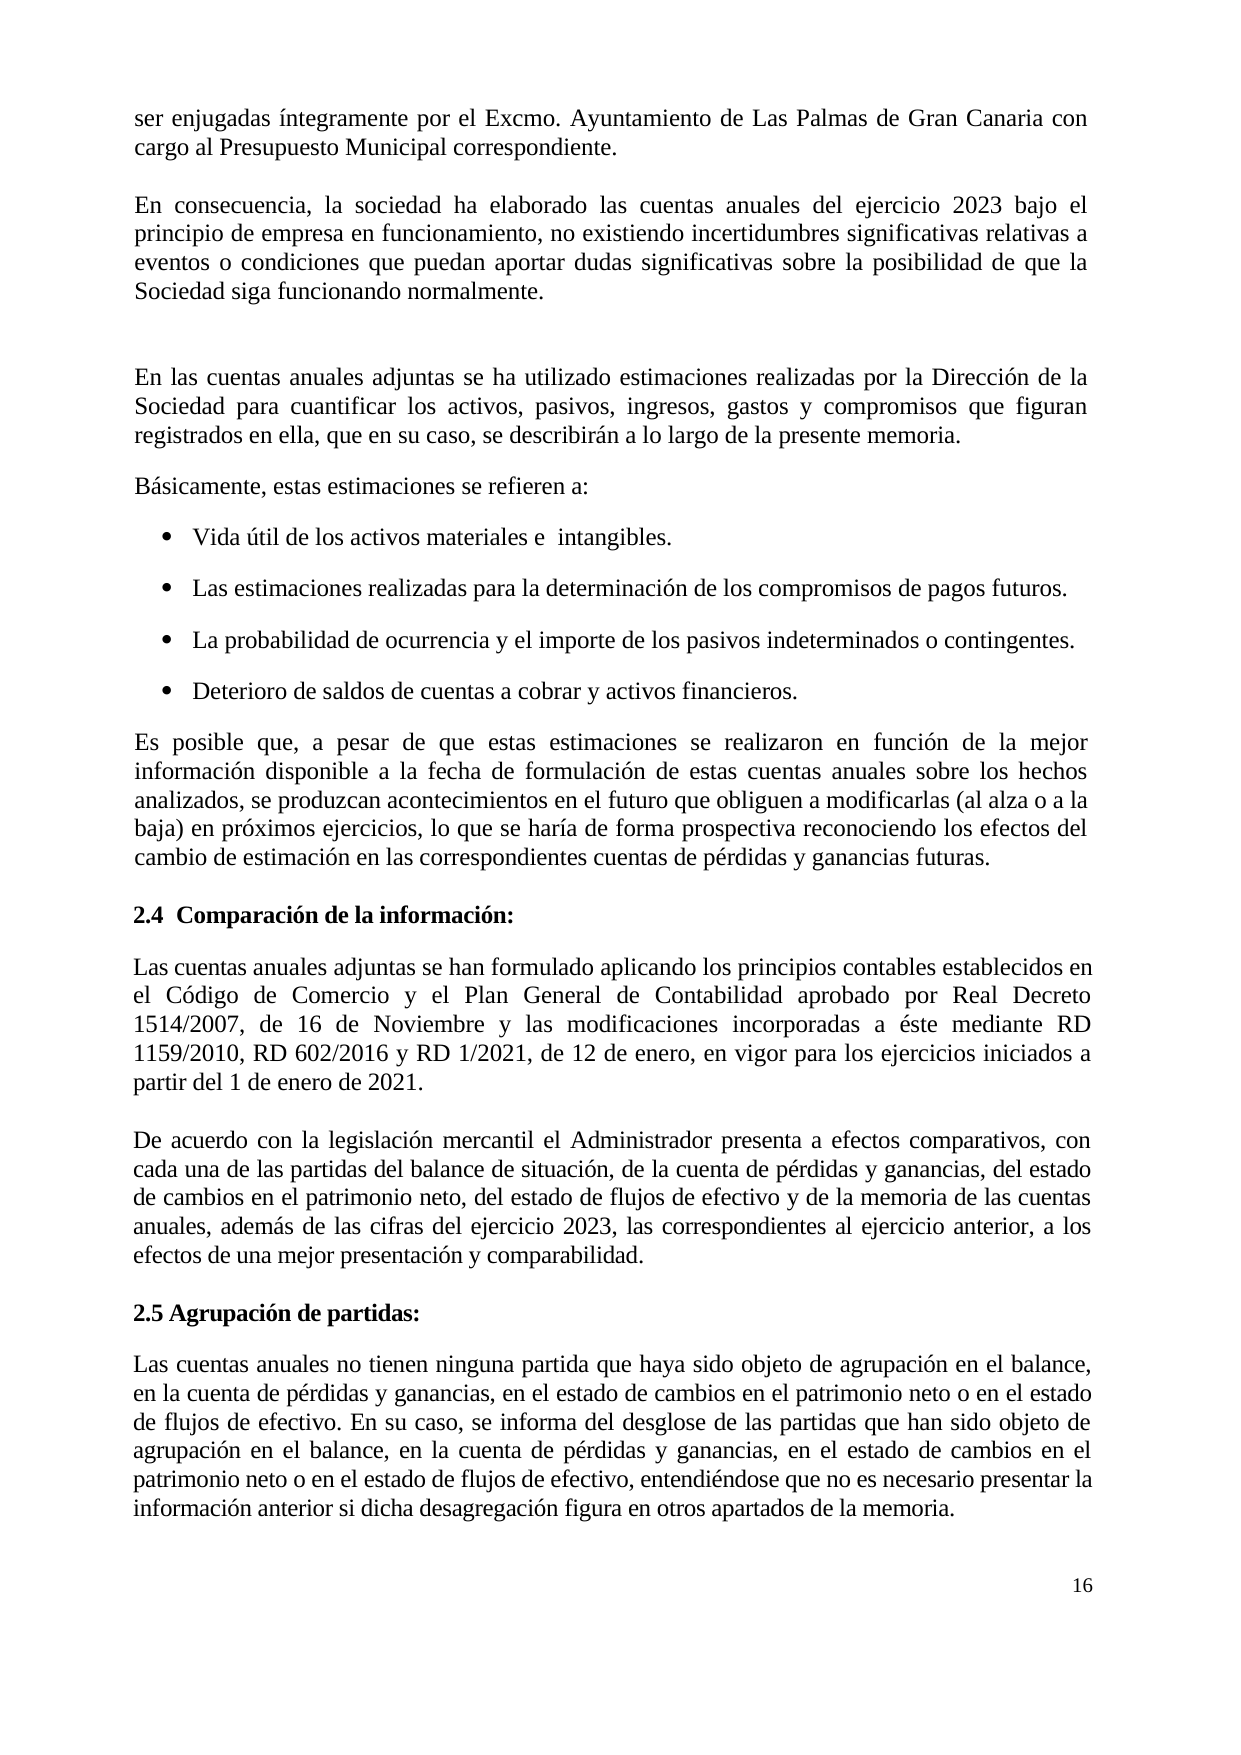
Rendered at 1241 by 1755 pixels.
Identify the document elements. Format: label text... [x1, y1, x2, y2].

text En las cuentas anuales adjuntas se ha utilizado estimaciones realizadas por la Dirección de la Sociedad para cuantificar los activos, pasivos, ingresos, gastos y compromisos que figuran registrados en ella, que en su caso, se describirán a lo largo de la presente memoria. [134, 362, 1088, 448]
text Básicamente, estas estimaciones se refieren a: [134, 471, 1088, 500]
text ser enjugadas íntegramente por el Excmo. Ayuntamiento de Las Palmas de Gran Canaria con cargo al Presupuesto Municipal correspondiente. [134, 103, 1088, 161]
text En consecuencia, la sociedad ha elaborado las cuentas anuales del ejercicio 2023 bajo el principio de empresa en funcionamiento, no existiendo incertidumbres significativas relativas a eventos o condiciones que puedan aportar dudas significativas sobre la posibilidad de que la Sociedad siga funcionando normalmente. [134, 190, 1088, 305]
text Las cuentas anuales adjuntas se han formulado aplicando los principios contables establecidos en el Código de Comercio y el Plan General de Contabilidad aprobado por Real Decreto 1514/2007, de 16 de Noviembre y las modificaciones incorporadas a éste mediante RD 1159/2010, RD 602/2016 y RD 1/2021, de 12 de enero, en vigor para los ejercicios iniciados a partir del 1 de enero de 2021. [133, 952, 1093, 1095]
text 2.4 Comparación de la información: [133, 901, 1093, 929]
text Es posible que, a pesar de que estas estimaciones se realizaron en función de la mejor información disponible a la fecha de formulación de estas cuentas anuales sobre los hechos analizados, se produzcan acontecimientos en el futuro que obliguen a modificarlas (al alza o a la baja) en próximos ejercicios, lo que se haría de forma prospectiva reconociendo los efectos del cambio de estimación en las correspondientes cuentas de pérdidas y ganancias futuras. [134, 727, 1088, 871]
list Las estimaciones realizadas para la determinación de los compromisos de pagos futuros. [162, 573, 1088, 602]
text Las cuentas anuales no tienen ninguna partida que haya sido objeto de agrupación en el balance, en la cuenta de pérdidas y ganancias, en el estado de cambios en el patrimonio neto o en el estado de flujos de efectivo. En su caso, se informa del desglose de las partidas que han sido objeto de agrupación en el balance, en la cuenta de pérdidas y ganancias, en el estado de cambios en el patrimonio neto o en el estado de flujos de efectivo, entendiéndose que no es necesario presentar la información anterior si dicha desagregación figura en otros apartados de la memoria. [133, 1349, 1093, 1522]
text De acuerdo con la legislación mercantil el Administrador presenta a efectos comparativos, con cada una de las partidas del balance de situación, de la cuenta de pérdidas y ganancias, del estado de cambios en el patrimonio neto, del estado de flujos de efectivo y de la memoria de las cuentas anuales, además de las cifras del ejercicio 2023, las correspondientes al ejercicio anterior, a los efectos de una mejor presentación y comparabilidad. [133, 1125, 1093, 1269]
list Vida útil de los activos materiales e intangibles. [162, 522, 1088, 551]
list Deterioro de saldos de cuentas a cobrar y activos financieros. [162, 676, 1088, 705]
text 2.5 Agrupación de partidas: [59, 1298, 1093, 1327]
list La probabilidad de ocurrencia y el importe de los pasivos indeterminados o contingentes. [162, 625, 1088, 653]
